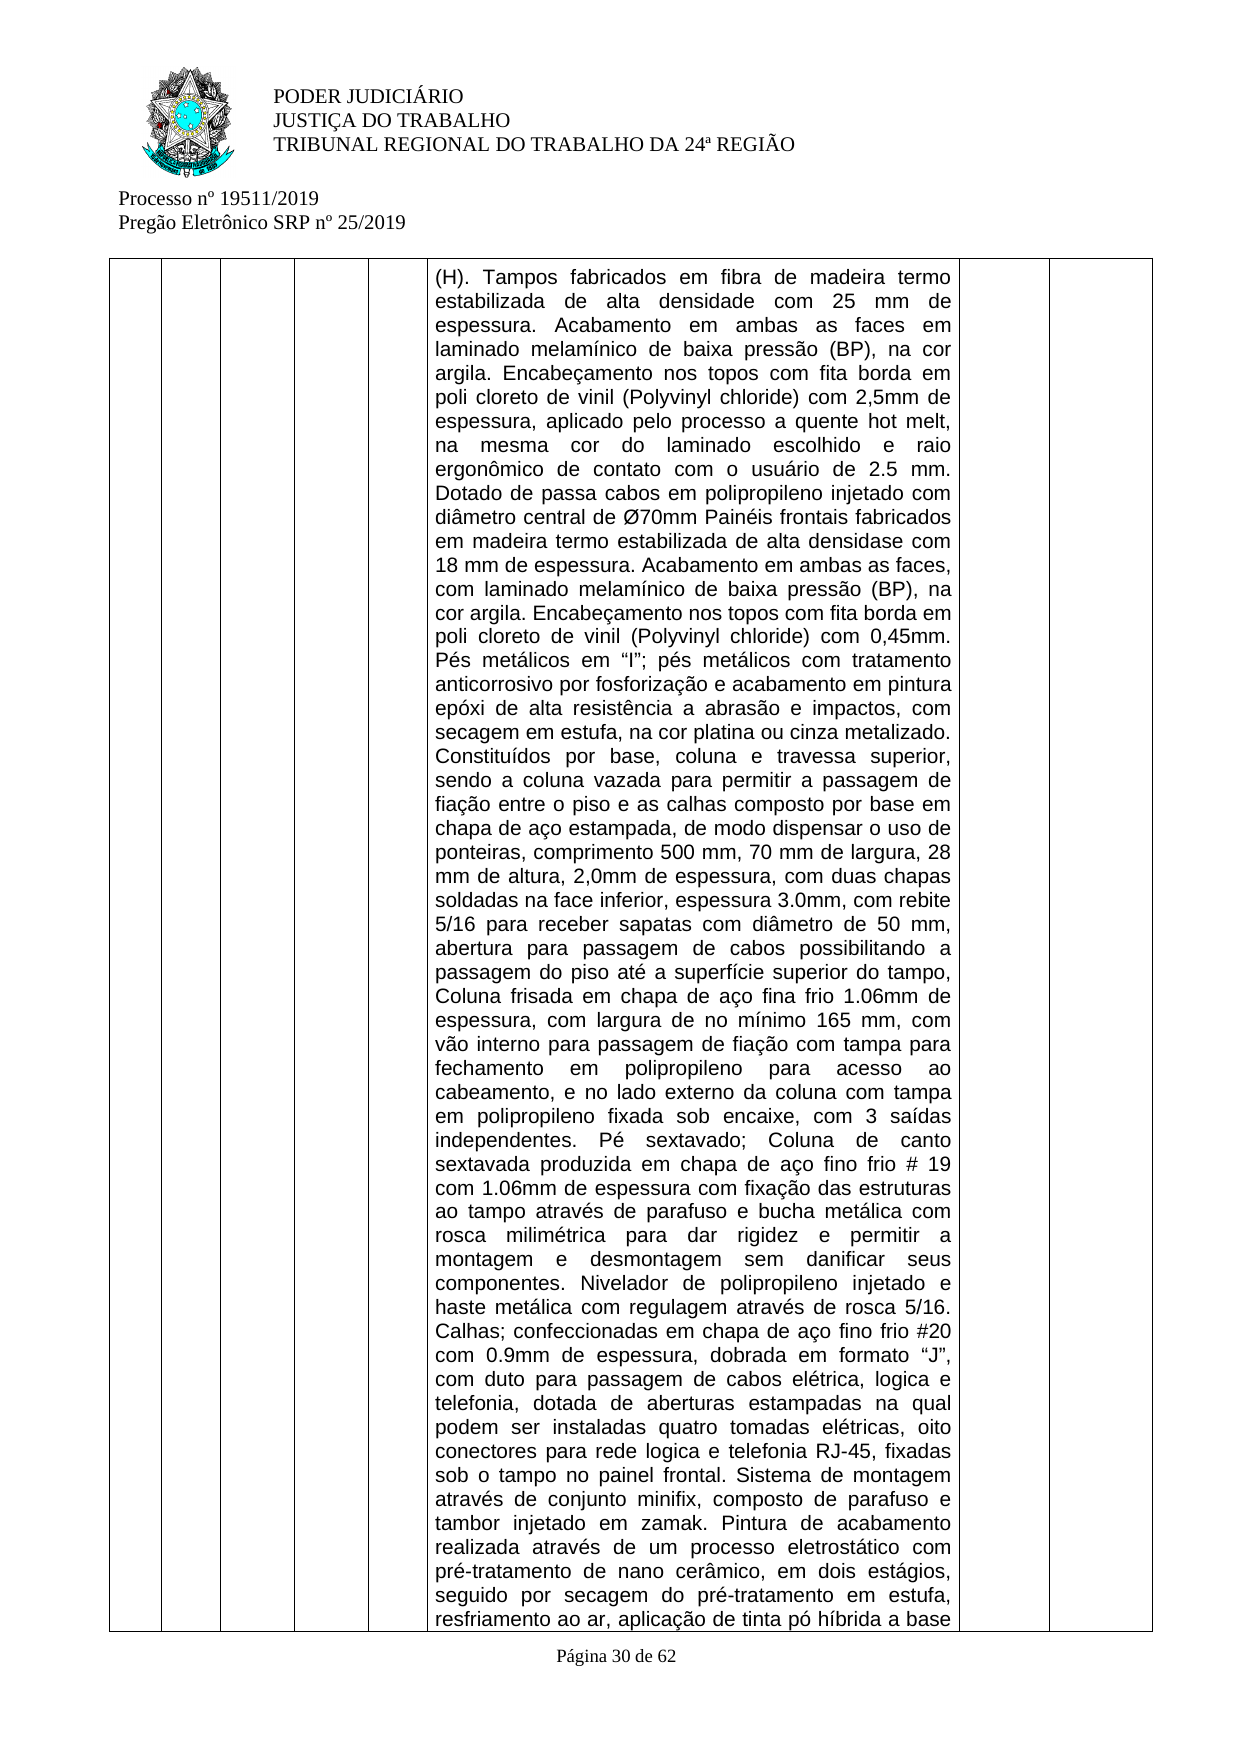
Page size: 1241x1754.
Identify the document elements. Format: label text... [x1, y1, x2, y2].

table_cell [960, 259, 1049, 1631]
table_cell [295, 259, 368, 1631]
table_cell [369, 259, 427, 1631]
table_cell (H). Tampos fabricados em fibra de madeira termo estabilizada de alta densidade com 25 mm de espessura. Acabamento em ambas as faces em laminado melamínico de baixa pressão (BP), na cor argila. Encabeçamento nos topos com fita borda em poli cloreto de vinil (Polyvinyl chloride) com 2,5mm de espessura, aplicado pelo processo a quente hot melt, na mesma cor do laminado escolhido e raio ergonômico de contato com o usuário de 2.5 mm. Dotado de passa cabos em polipropileno injetado com diâmetro central de Ø70mm Painéis frontais fabricados em madeira termo estabilizada de alta densidase com 18 mm de espessura. Acabamento em ambas as faces, com laminado melamínico de baixa pressão (BP), na cor argila. Encabeçamento nos topos com fita borda em poli cloreto de vinil (Polyvinyl chloride) com 0,45mm. Pés metálicos em “I”; pés metálicos com tratamento anticorrosivo por fosforização e acabamento em pintura epóxi de alta resistência a abrasão e impactos, com secagem em estufa, na cor platina ou cinza metalizado. Constituídos por base, coluna e travessa superior, sendo a coluna vazada para permitir a passagem de fiação entre o piso e as calhas composto por base em chapa de aço estampada, de modo dispensar o uso de ponteiras, comprimento 500 mm, 70 mm de largura, 28 mm de altura, 2,0mm de espessura, com duas chapas soldadas na face inferior, espessura 3.0mm, com rebite 5/16 para receber sapatas com diâmetro de 50 mm, abertura para passagem de cabos possibilitando a passagem do piso até a superfície superior do tampo, Coluna frisada em chapa de aço fina frio 1.06mm de espessura, com largura de no mínimo 165 mm, com vão interno para passagem de fiação com tampa para fechamento em polipropileno para acesso ao cabeamento, e no lado externo da coluna com tampa em polipropileno fixada sob encaixe, com 3 saídas independentes. Pé sextavado; Coluna de canto sextavada produzida em chapa de aço fino frio # 19 com 1.06mm de espessura com fixação das estruturas ao tampo através de parafuso e bucha metálica com rosca milimétrica para dar rigidez e permitir a montagem e desmontagem sem danificar seus componentes. Nivelador de polipropileno injetado e haste metálica com regulagem através de rosca 5/16. Calhas; confeccionadas em chapa de aço fino frio #20 com 0.9mm de espessura, dobrada em formato “J”, com duto para passagem de cabos elétrica, logica e telefonia, dotada de aberturas estampadas na qual podem ser instaladas quatro tomadas elétricas, oito conectores para rede logica e telefonia RJ-45, fixadas sob o tampo no painel frontal. Sistema de montagem através de conjunto minifix, composto de parafuso e tambor injetado em zamak. Pintura de acabamento realizada através de um processo eletrostático com pré-tratamento de nano cerâmico, em dois estágios, seguido por secagem do pré-tratamento em estufa, resfriamento ao ar, aplicação de tinta pó híbrida a base [428, 259, 959, 1631]
picture [141, 66, 236, 178]
table_cell [162, 259, 220, 1631]
table_cell [1050, 259, 1152, 1631]
table_cell [221, 259, 294, 1631]
table_cell [110, 259, 161, 1631]
